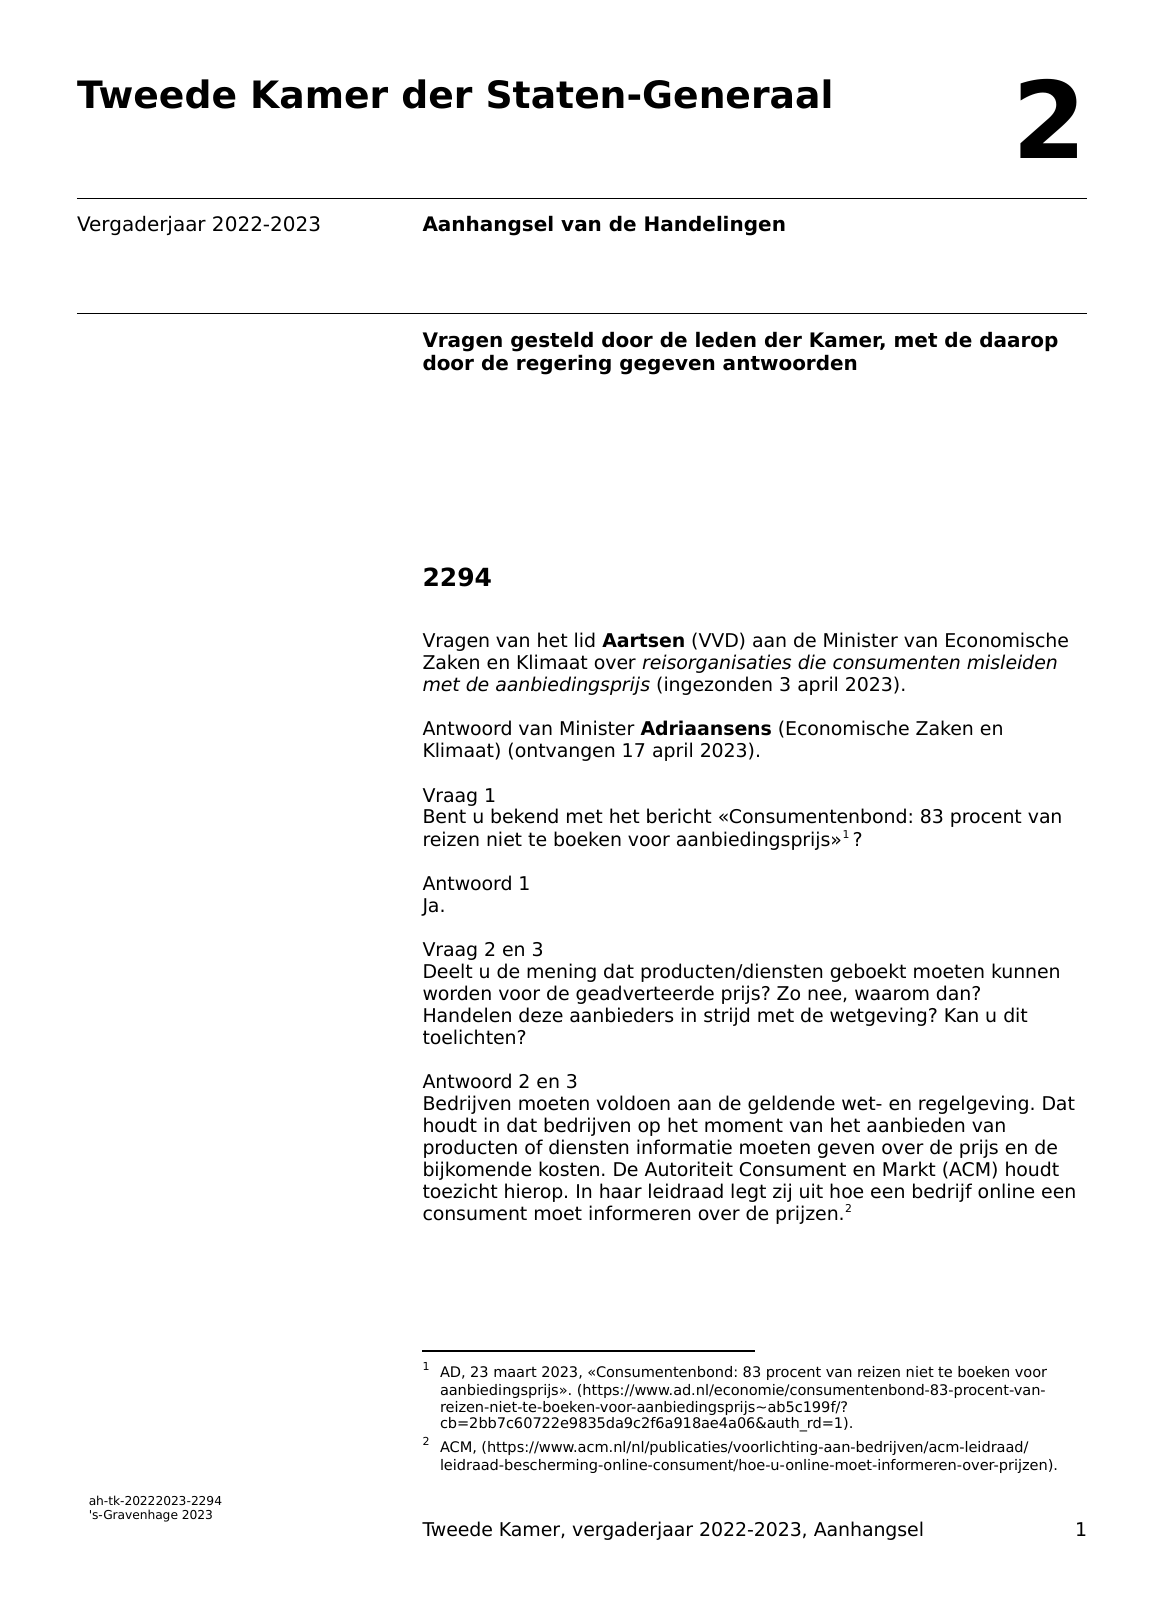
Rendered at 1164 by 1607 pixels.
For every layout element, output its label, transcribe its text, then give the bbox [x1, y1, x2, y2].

text Vraag 2 en 3 [422, 939, 1087, 961]
text Ja. [422, 894, 1087, 917]
text Bedrijven moeten voldoen aan de geldende wet- en regelgeving. Dat houdt in dat bedrijven op het moment van het aanbieden van producten of diensten informatie moeten geven over de prijs en de bijkomende kosten. De Autoriteit Consument en Markt (ACM) houdt toezicht hierop. In haar leidraad legt zij uit hoe een bedrijf online een consument moet informeren over de prijzen. [422, 1093, 1087, 1225]
text 's-Gravenhage 2023 [88, 1508, 323, 1522]
table_cell Aanhangsel van de Handelingen [422, 199, 1087, 313]
text Bent u bekend met het bericht «Consumentenbond: 83 procent van reizen niet te boeken voor aanbiedingsprijs»? [422, 806, 1087, 850]
table_header 2 [886, 59, 1087, 198]
text ACM, (https://www.acm.nl/nl/publicaties/voorlichting-aan-bedrijven/acm-leidraad/leidraad-bescherming-online-consument/hoe-u-online-moet-informeren-over-prijzen). [422, 1435, 1087, 1474]
text Antwoord 2 en 3 [422, 1071, 1087, 1093]
text ah-tk-20222023-2294 [88, 1494, 323, 1508]
text Vragen van het lid Aartsen (VVD) aan de Minister van Economische Zaken en Klimaat over reisorganisaties die consumenten misleiden met de aanbiedingsprijs (ingezonden 3 april 2023). [422, 630, 1087, 696]
text Antwoord 1 [422, 873, 1087, 894]
table_header Tweede Kamer der Staten-Generaal [77, 59, 886, 198]
text AD, 23 maart 2023, «Consumentenbond: 83 procent van reizen niet te boeken voor aanbiedingsprijs». (https://www.ad.nl/economie/consumentenbond-83-procent-van-reizen-niet-te-boeken-voor-aanbiedingsprijs~ab5c199f/?cb=2bb7c60722e9835da9c2f6a918ae4a06&auth_rd=1). [422, 1360, 1087, 1432]
table_cell Vergaderjaar 2022-2023 [77, 199, 422, 313]
table_cell Vragen gesteld door de leden der Kamer, met de daarop door de regering gegeven antwoorden [422, 314, 1087, 375]
text Deelt u de mening dat producten/diensten geboekt moeten kunnen worden voor de geadverteerde prijs? Zo nee, waarom dan? [422, 961, 1087, 1005]
text Vraag 1 [422, 784, 1087, 806]
table_cell [77, 314, 422, 375]
text Handelen deze aanbieders in strijd met de wetgeving? Kan u dit toelichten? [422, 1005, 1087, 1049]
text Antwoord van Minister Adriaansens (Economische Zaken en Klimaat) (ontvangen 17 april 2023). [422, 718, 1087, 762]
text 2294 [422, 563, 1087, 592]
